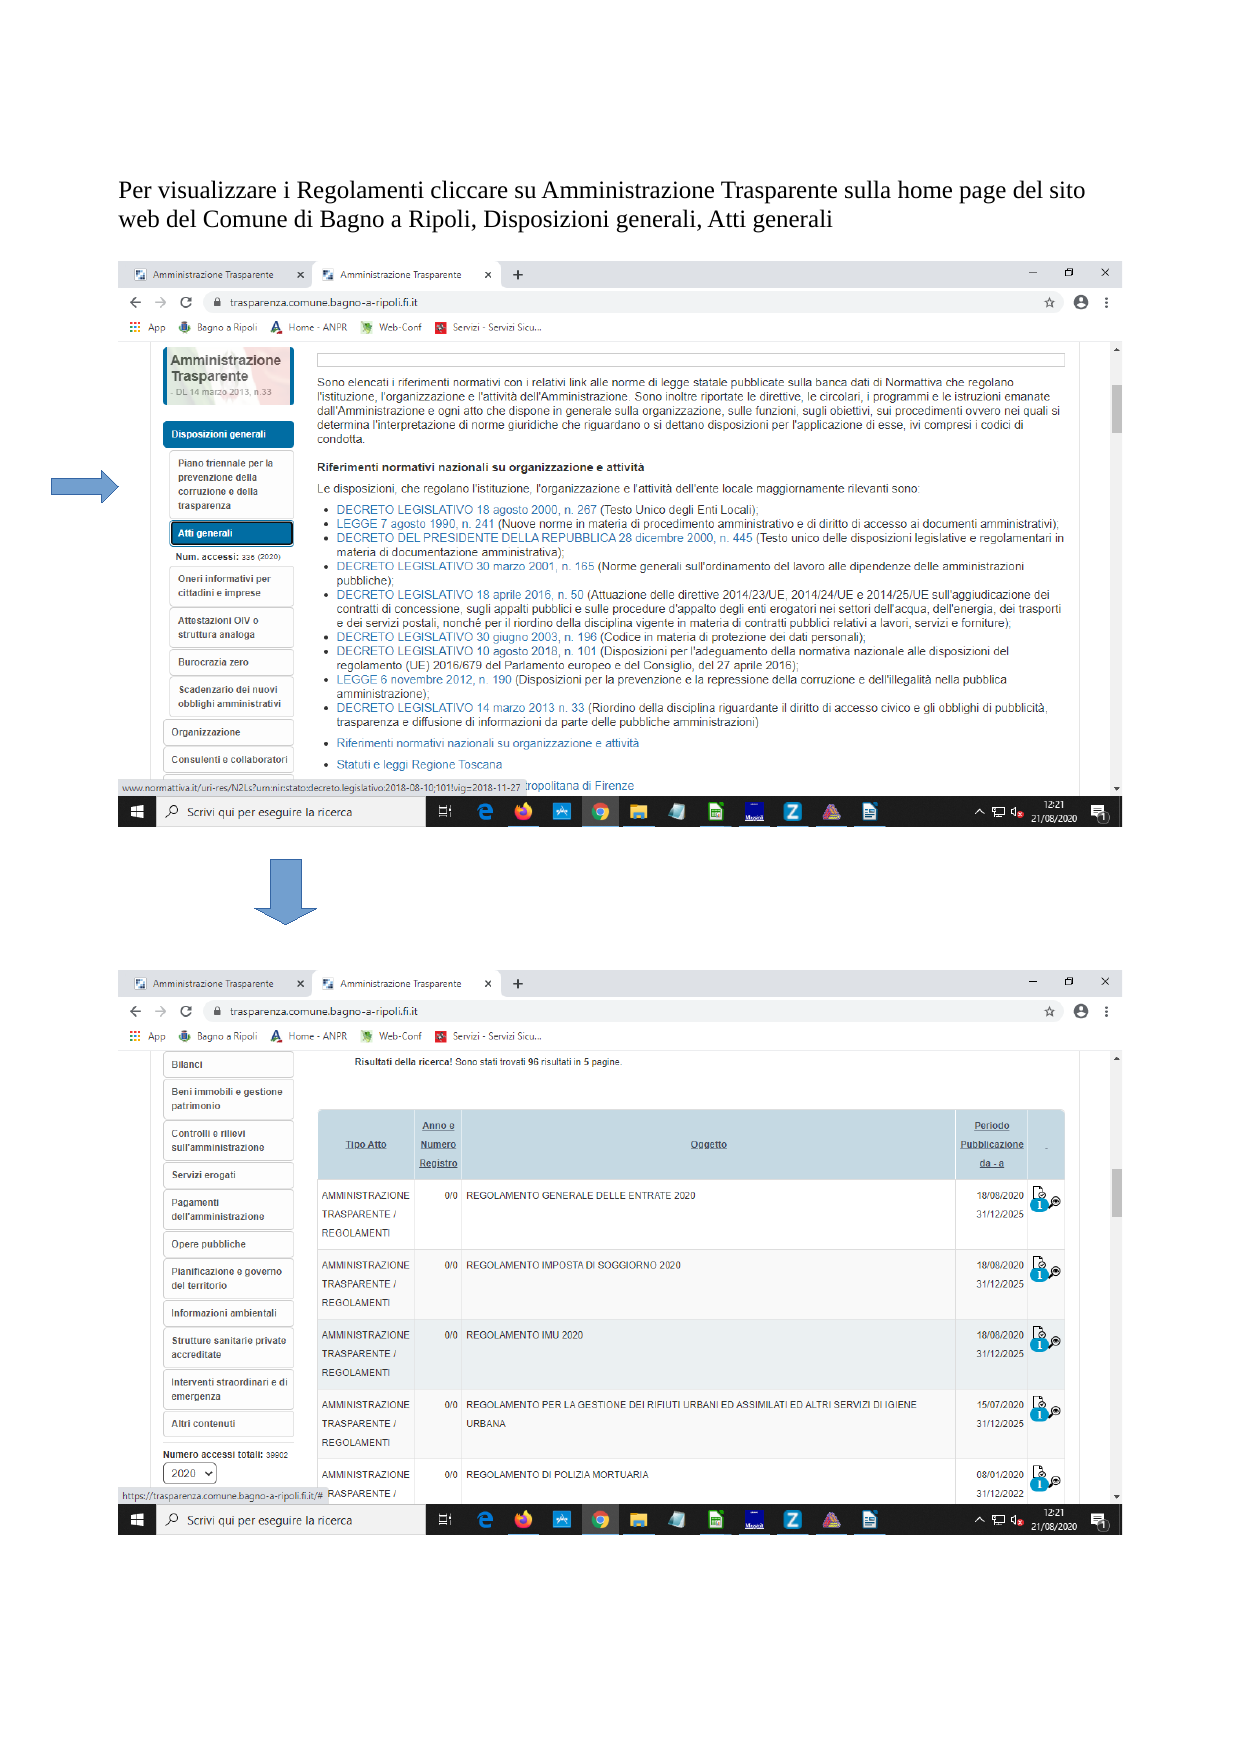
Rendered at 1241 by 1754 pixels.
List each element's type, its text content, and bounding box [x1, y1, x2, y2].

picture [118, 970, 1123, 1535]
picture [118, 261, 1123, 827]
text Per visualizzare i Regolamenti cliccare su Amministrazione Trasparente sulla home page del sito web del Comune di Bagno a Ripoli, Disposizioni generali, Atti generali [118, 176, 1122, 233]
